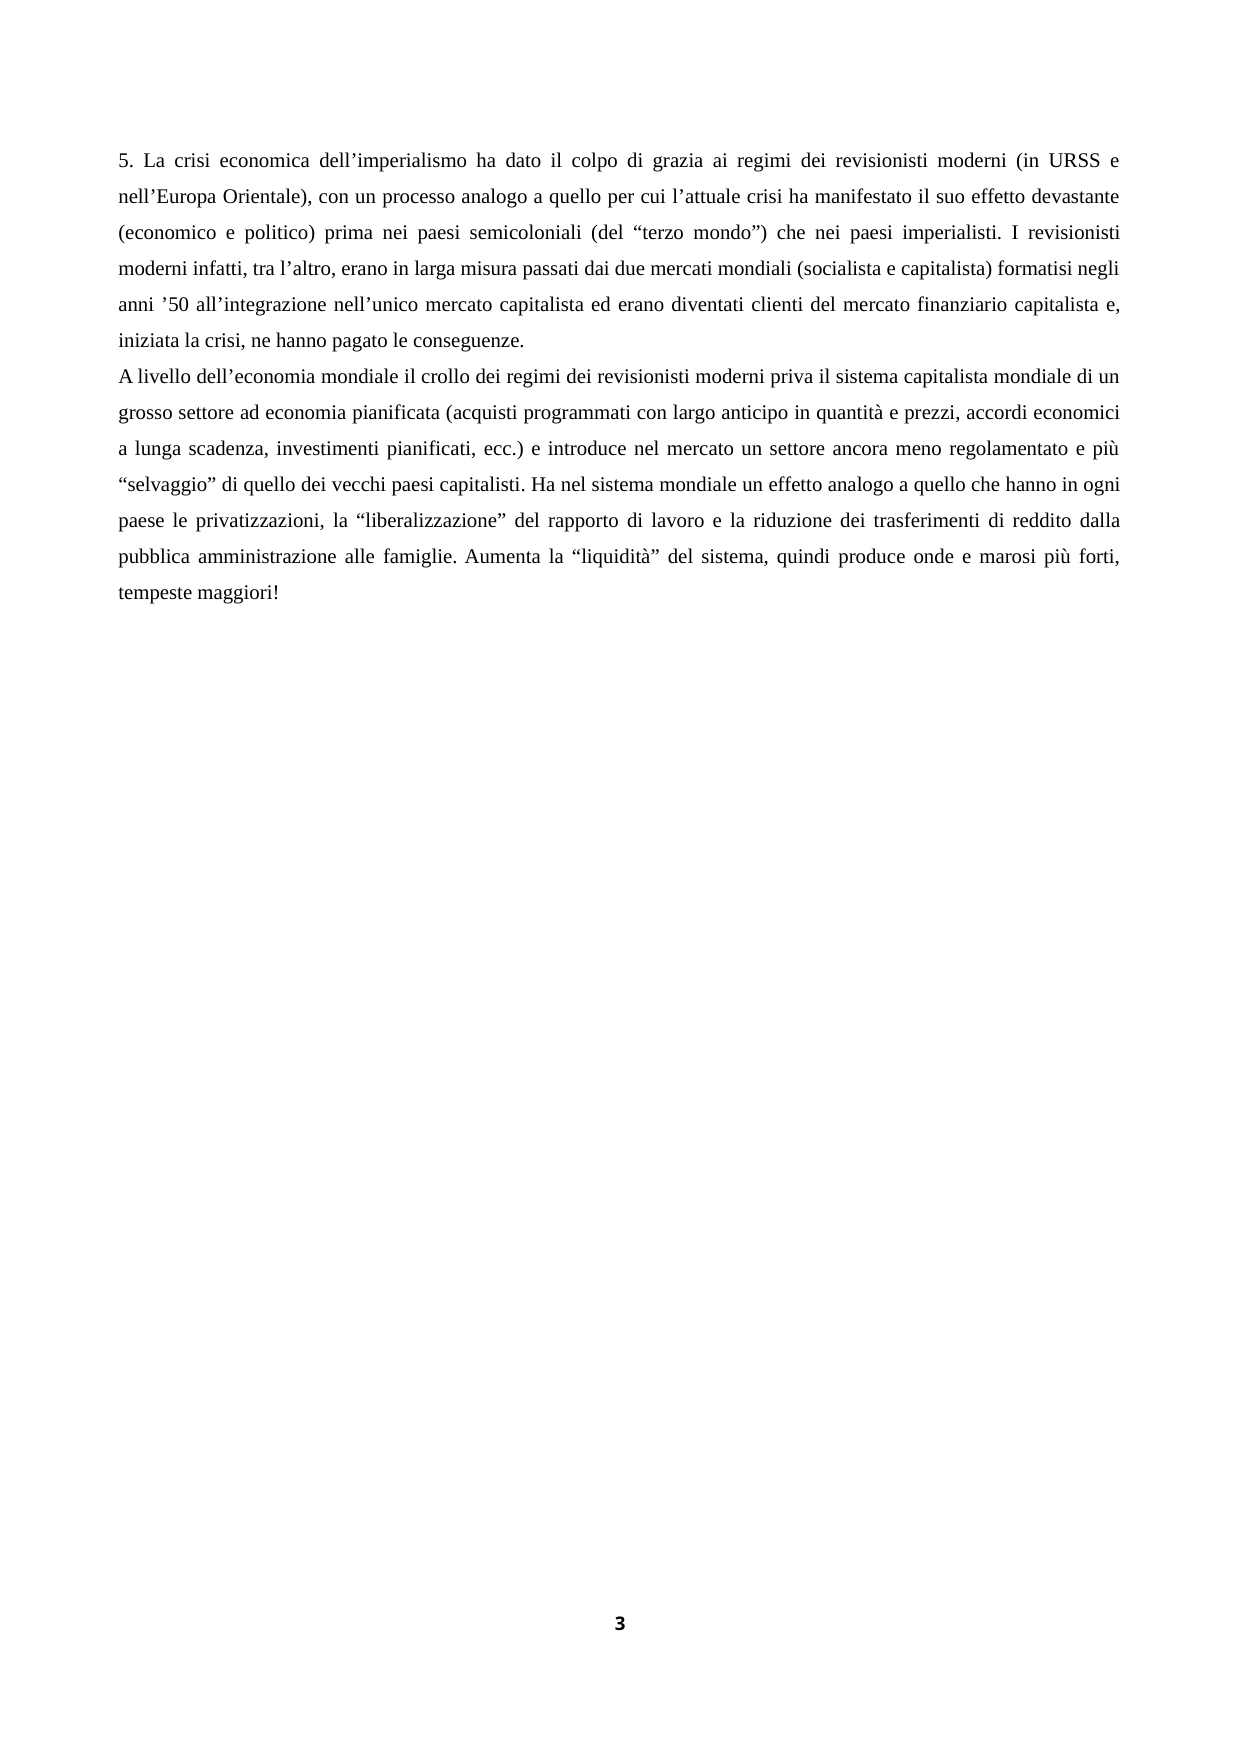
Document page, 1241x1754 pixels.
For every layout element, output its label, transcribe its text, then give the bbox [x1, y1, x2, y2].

text 5. La crisi economica dell’imperialismo ha dato il colpo di grazia ai regimi dei revisionisti moderni (in URSS e nell’Europa Orientale), con un processo analogo a quello per cui l’attuale crisi ha manifestato il suo effetto devastante (economico e politico) prima nei paesi semicoloniali (del “terzo mondo”) che nei paesi imperialisti. I revisionisti moderni infatti, tra l’altro, erano in larga misura passati dai due mercati mondiali (socialista e capitalista) formatisi negli anni ’50 all’integrazione nell’unico mercato capitalista ed erano diventati clienti del mercato finanziario capitalista e, iniziata la crisi, ne hanno pagato le conseguenze. [118, 148, 1122, 352]
text A livello dell’economia mondiale il crollo dei regimi dei revisionisti moderni priva il sistema capitalista mondiale di un grosso settore ad economia pianificata (acquisti programmati con largo anticipo in quantità e prezzi, accordi economici a lunga scadenza, investimenti pianificati, ecc.) e introduce nel mercato un settore ancora meno regolamentato e più “selvaggio” di quello dei vecchi paesi capitalisti. Ha nel sistema mondiale un effetto analogo a quello che hanno in ogni paese le privatizzazioni, la “liberalizzazione” del rapporto di lavoro e la riduzione dei trasferimenti di reddito dalla pubblica amministrazione alle famiglie. Aumenta la “liquidità” del sistema, quindi produce onde e marosi più forti, tempeste maggiori! [118, 364, 1122, 604]
